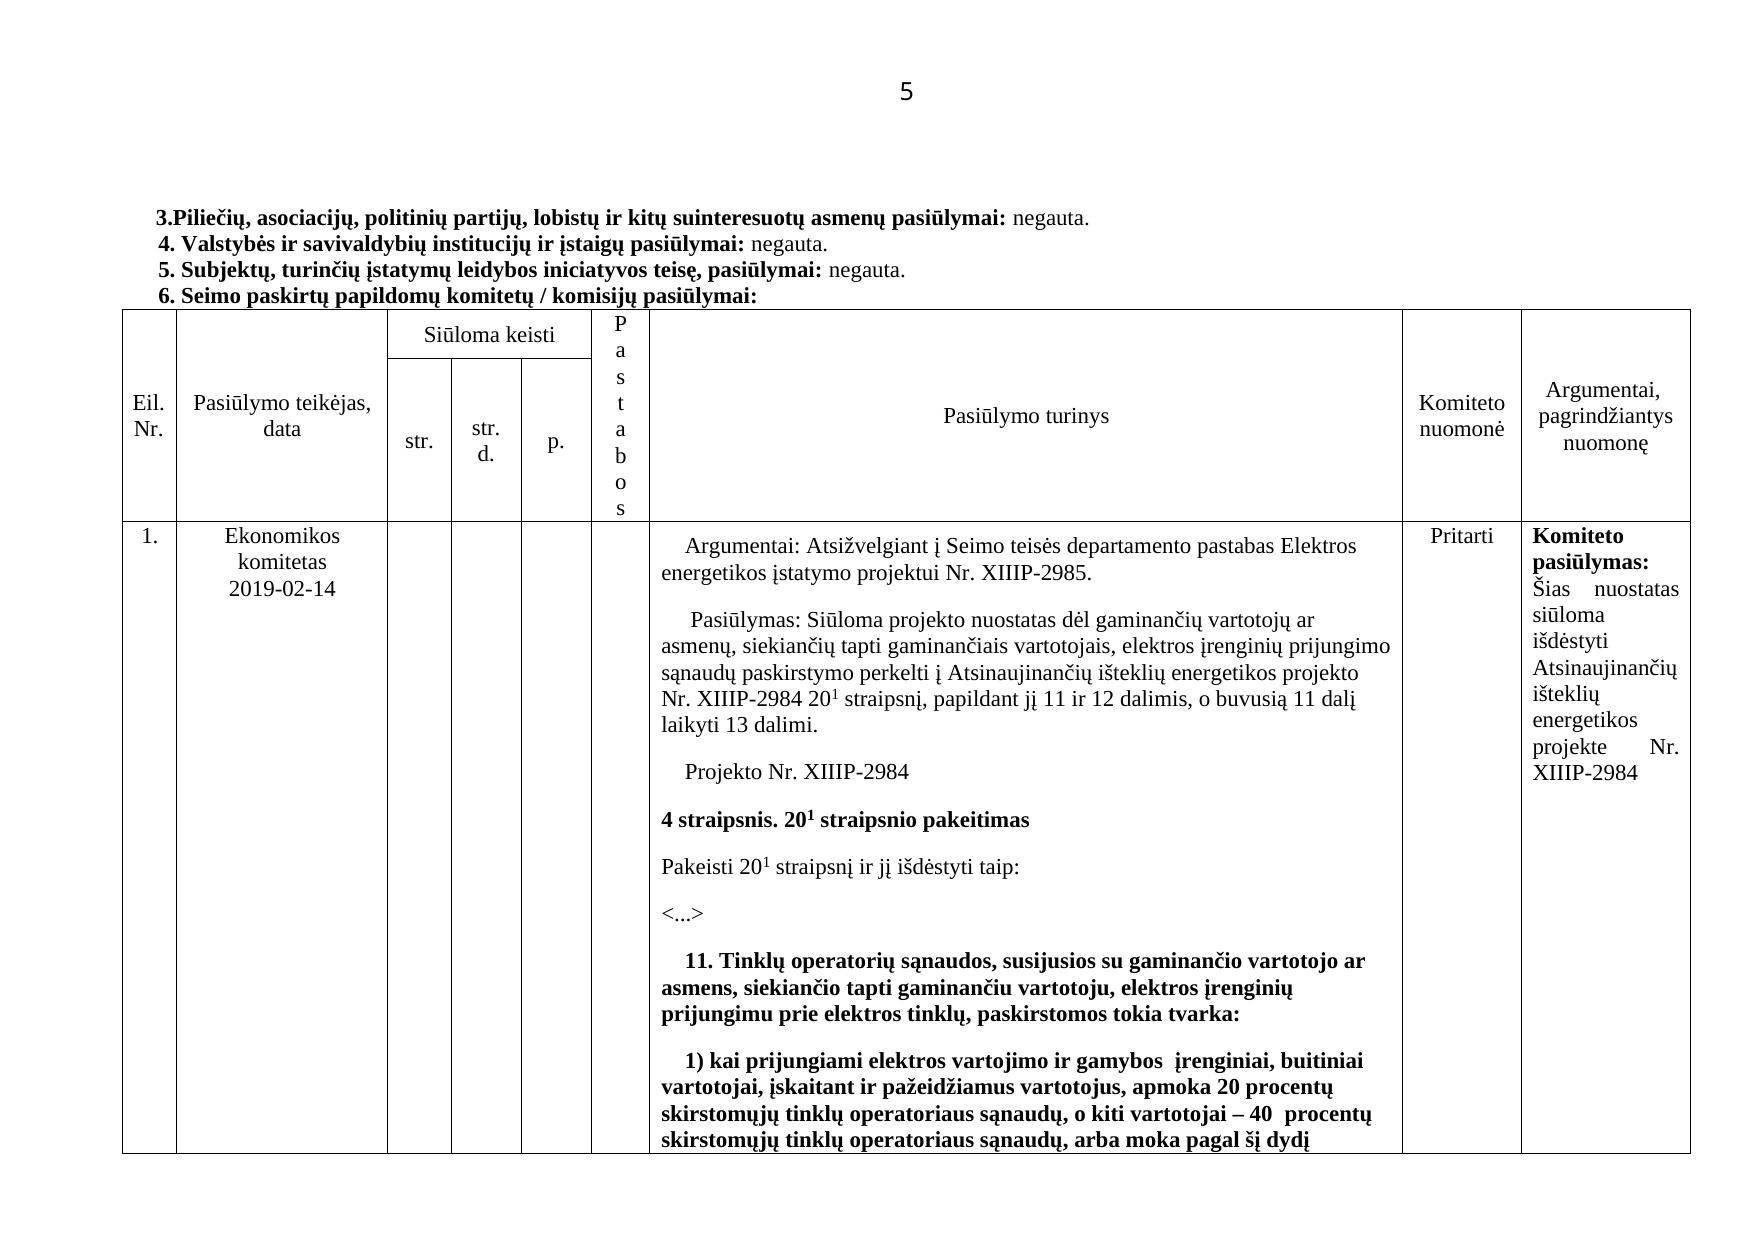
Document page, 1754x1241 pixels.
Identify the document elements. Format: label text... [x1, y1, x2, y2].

text 5. Subjektų, turinčių įstatymų leidybos iniciatyvos teisę, pasiūlymai: negauta. 6. Seimo paskirtų papildomų komitetų / komisijų pasiūlymai: [118, 256, 1695, 309]
table_header Eil. Nr. [123, 310, 176, 521]
table_cell str. [388, 359, 451, 521]
table_cell p. [522, 359, 591, 521]
table_cell 1. [123, 522, 176, 1152]
table_cell Komiteto pasiūlymas: Šias nuostatas siūloma išdėstyti Atsinaujinančių išteklių energetikos projekte Nr. XIIIP-2984 [1522, 522, 1690, 1152]
table_header Komiteto nuomonė [1403, 310, 1521, 521]
table_cell Ekonomikos komitetas 2019-02-14 [177, 522, 387, 1152]
table_cell [592, 522, 649, 1152]
table_header Pasiūlymo turinys [650, 310, 1402, 521]
table_cell [388, 522, 451, 1152]
text 4. Valstybės ir savivaldybių institucijų ir įstaigų pasiūlymai: negauta. [118, 230, 1695, 256]
table_cell Pritarti [1403, 522, 1521, 1152]
text 3.Piliečių, asociacijų, politinių partijų, lobistų ir kitų suinteresuotų asmenų pasiūlymai: negauta. [156, 203, 1695, 230]
table_header Siūloma keisti [388, 310, 591, 358]
table_header Argumentai, pagrindžiantys nuomonę [1522, 310, 1690, 521]
table_cell str. d. [452, 359, 521, 521]
table_header Pasiūlymo teikėjas, data [177, 310, 387, 521]
table_cell [522, 522, 591, 1152]
table_cell Argumentai: Atsižvelgiant į Seimo teisės departamento pastabas Elektros energetikos įstatymo projektui Nr. XIIIP-2985. Pasiūlymas: Siūloma projekto nuostatas dėl gaminančių vartotojų ar asmenų, siekiančių tapti gaminančiais vartotojais, elektros įrenginių prijungimo sąnaudų paskirstymo perkelti į Atsinaujinančių išteklių energetikos projekto Nr. XIIIP-2984 201 straipsnį, papildant jį 11 ir 12 dalimis, o buvusią 11 dalį laikyti 13 dalimi. Projekto Nr. XIIIP-2984 4 straipsnis. 201 straipsnio pakeitimas Pakeisti 201 straipsnį ir jį išdėstyti taip: <...> 11. Tinklų operatorių sąnaudos, susijusios su gaminančio vartotojo ar asmens, siekiančio tapti gaminančiu vartotoju, elektros įrenginių prijungimu prie elektros tinklų, paskirstomos tokia tvarka: 1) kai prijungiami elektros vartojimo ir gamybos įrenginiai, buitiniai vartotojai, įskaitant ir pažeidžiamus vartotojus, apmoka 20 procentų skirstomųjų tinklų operatoriaus sąnaudų, o kiti vartotojai – 40 procentų skirstomųjų tinklų operatoriaus sąnaudų, arba moka pagal šį dydį [650, 522, 1402, 1152]
table_header Pastabos [592, 310, 649, 521]
table_cell [452, 522, 521, 1152]
